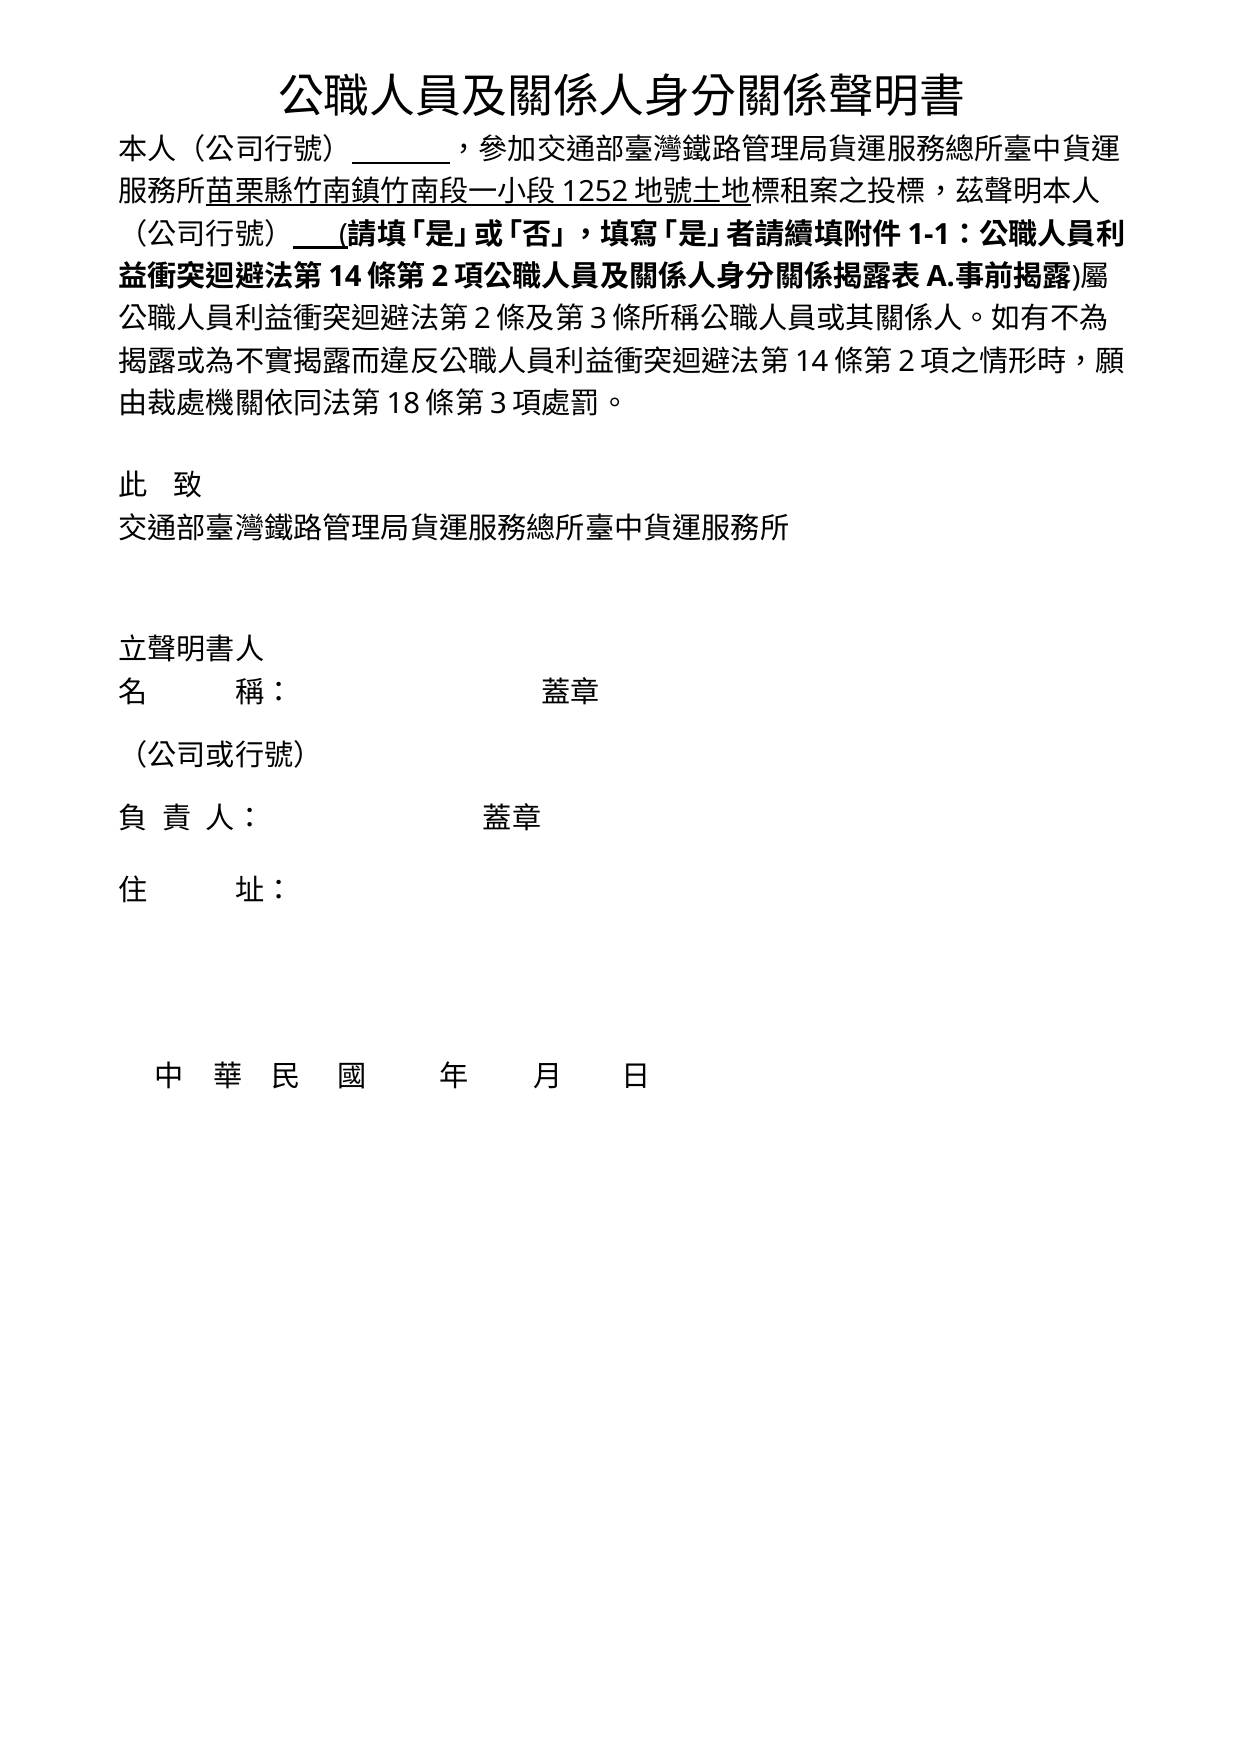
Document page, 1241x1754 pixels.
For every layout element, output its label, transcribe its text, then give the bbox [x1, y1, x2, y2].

text 住 址： [118, 858, 1125, 911]
text 本人（公司行號） ，參加交通部臺灣鐵路管理局貨運服務總所臺中貨運服務所苗栗縣竹南鎮竹南段一小段1252地號土地標租案之投標，茲聲明本人（公司行號） (請填「是」或「否」，填寫「是」者請續填附件1-1：公職人員利益衝突迴避法第14條第2項公職人員及關係人身分關係揭露表A.事前揭露)屬公職人員利益衝突迴避法第2條及第3條所稱公職人員或其關係人。如有不為揭露或為不實揭露而違反公職人員利益衝突迴避法第14條第2項之情形時，願由裁處機關依同法第18條第3項處罰。 [118, 126, 1125, 422]
text 立聲明書人 [118, 626, 1125, 668]
text 此 致 [118, 462, 1125, 504]
text 公職人員及關係人身分關係聲明書 [118, 59, 1125, 126]
text 中 華 民 國 年 月 日 [118, 1052, 1125, 1094]
text （公司或行號） [118, 732, 1125, 774]
text 交通部臺灣鐵路管理局貨運服務總所臺中貨運服務所 [118, 504, 1125, 546]
text 負 責 人： 蓋章 [118, 795, 1125, 837]
text 名 稱： 蓋章 [118, 668, 1125, 710]
